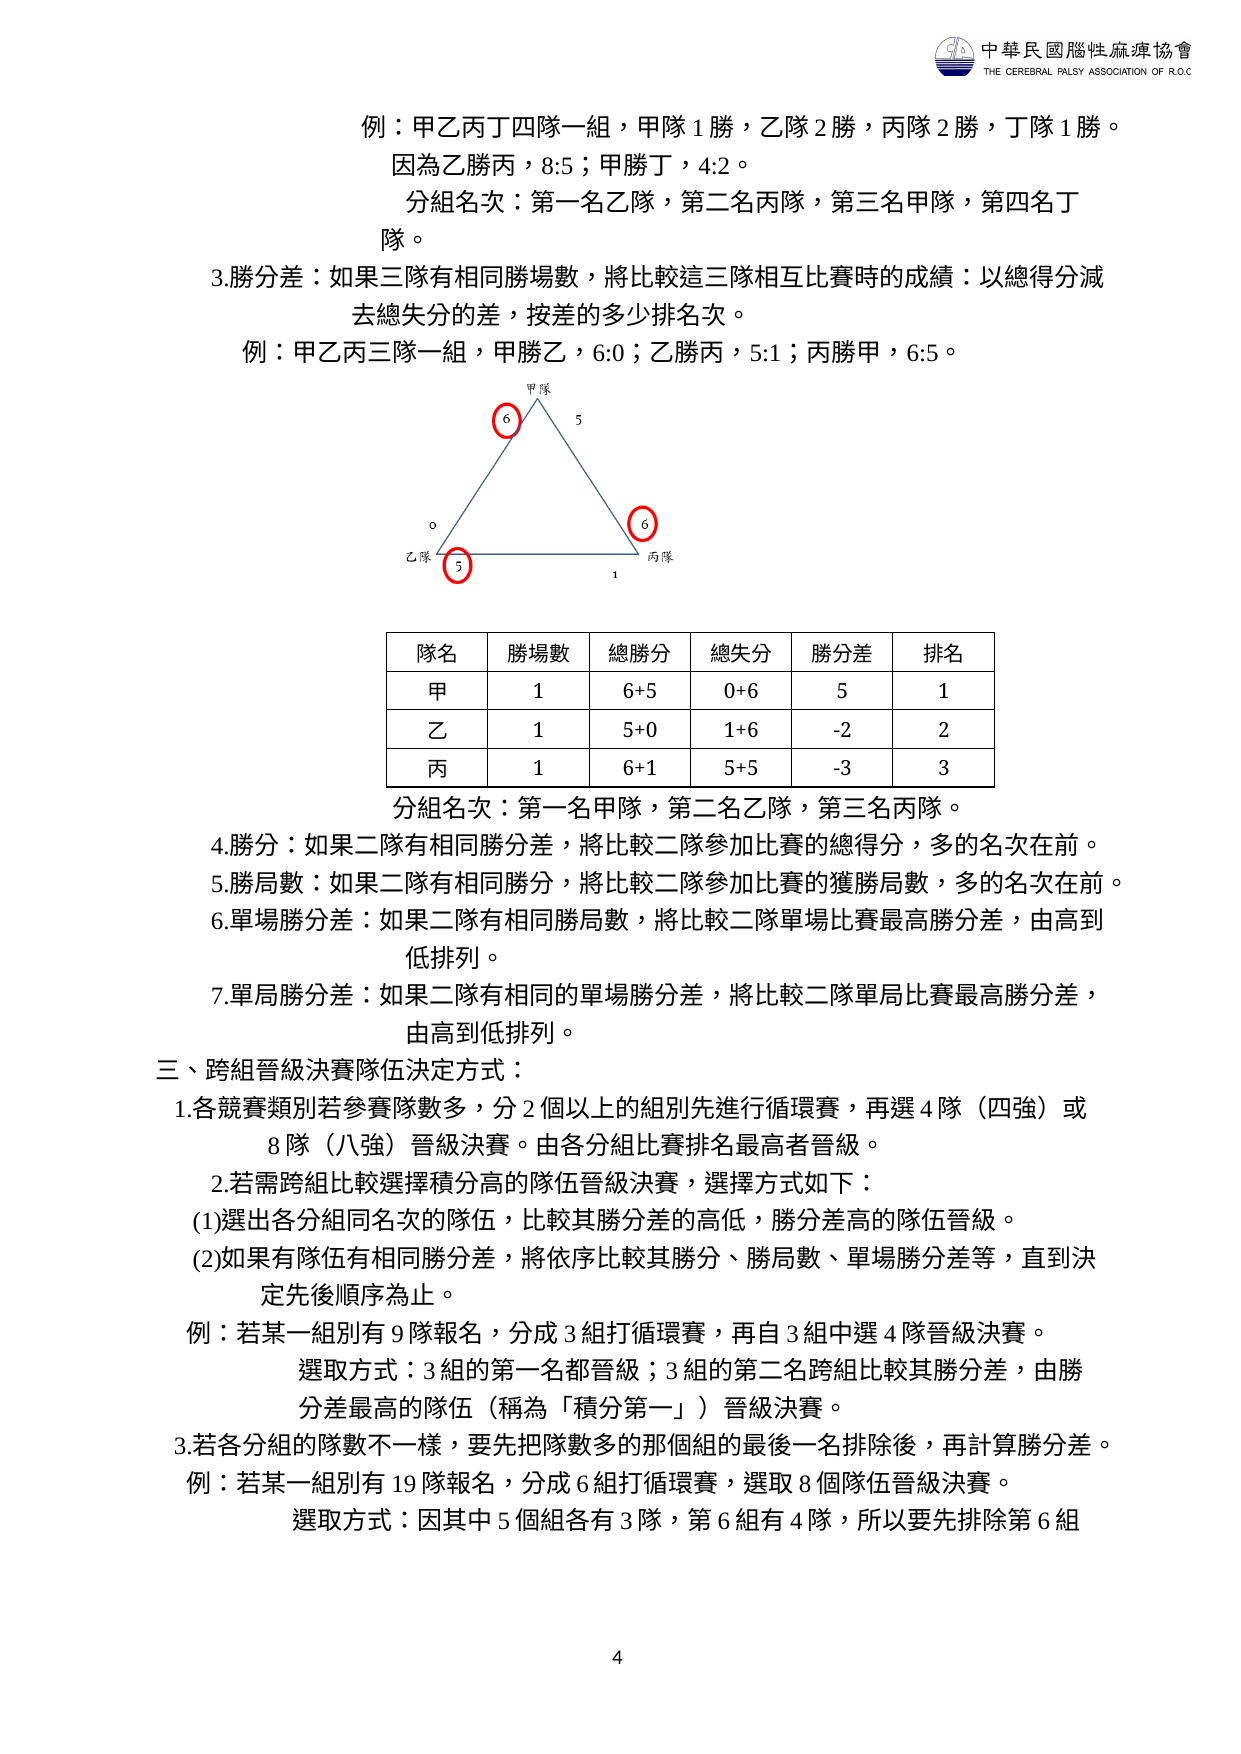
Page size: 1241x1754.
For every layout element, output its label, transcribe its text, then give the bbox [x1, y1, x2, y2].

table_header 勝場數 [488, 633, 589, 671]
table_cell 1+6 [691, 710, 791, 748]
text 7.單局勝分差：如果二隊有相同的單場勝分差，將比較二隊單局比賽最高勝分差，由高到低排列。 [130, 975, 1104, 1050]
table_cell 3 [893, 749, 994, 786]
text 4.勝分：如果二隊有相同勝分差，將比較二隊參加比賽的總得分，多的名次在前。 [130, 825, 1104, 862]
text (2)如果有隊伍有相同勝分差，將依序比較其勝分、勝局數、單場勝分差等，直到決定先後順序為止。 [130, 1237, 1104, 1312]
text 2.若需跨組比較選擇積分高的隊伍晉級決賽，選擇方式如下： [130, 1162, 1104, 1200]
text 選取方式：3組的第一名都晉級；3組的第二名跨組比較其勝分差，由勝分差最高的隊伍（稱為「積分第一」）晉級決賽。 [298, 1350, 1104, 1425]
table_cell 0+6 [691, 672, 791, 709]
text 1.各競賽類別若參賽隊數多，分2個以上的組別先進行循環賽，再選4隊（四強）或8隊（八強）晉級決賽。由各分組比賽排名最高者晉級。 [130, 1087, 1104, 1162]
table_cell 5+0 [590, 710, 690, 748]
table_cell 1 [488, 672, 589, 709]
table_header 勝分差 [792, 633, 892, 671]
table_header [773, 370, 994, 595]
table_cell 5 [792, 672, 892, 709]
text 分組名次：第一名甲隊，第二名乙隊，第三名丙隊。 [330, 787, 1104, 825]
text 因為乙勝丙，8:5；甲勝丁，4:2。 [130, 145, 1104, 182]
text 5.勝局數：如果二隊有相同勝分，將比較二隊參加比賽的獲勝局數，多的名次在前。 [130, 862, 1104, 900]
table_cell 5+5 [691, 749, 791, 786]
table_cell 乙 [387, 710, 487, 748]
table_cell 6+5 [590, 672, 690, 709]
table_cell 6+1 [590, 749, 690, 786]
text 2.對戰紀錄：若二隊勝場數相同，將比較二隊相互對戰的成績，勝隊名次在前 例：甲乙丙丁四隊一組，甲隊1勝，乙隊2勝，丙隊2勝，丁隊1勝。 [130, 107, 1104, 145]
text 分組名次：第一名乙隊，第二名丙隊，第三名甲隊，第四名丁隊。 [380, 182, 1104, 257]
table_header 隊名 [387, 633, 487, 671]
table_cell 1 [488, 710, 589, 748]
table_header 總失分 [691, 633, 791, 671]
table_cell 2 [893, 710, 994, 748]
picture [397, 369, 690, 589]
text 3.若各分組的隊數不一樣，要先把隊數多的那個組的最後一名排除後，再計算勝分差。 [130, 1425, 1104, 1462]
table_cell 1 [488, 749, 589, 786]
table_header 總勝分 [590, 633, 690, 671]
text 3.勝分差：如果三隊有相同勝場數，將比較這三隊相互比賽時的成績：以總得分減去總失分的差，按差的多少排名次。 [130, 257, 1104, 332]
table_cell 丙 [387, 749, 487, 786]
text 例：若某一組別有19隊報名，分成6組打循環賽，選取8個隊伍晉級決賽。 [130, 1462, 1104, 1500]
table_header [387, 370, 773, 595]
text 例：甲乙丙三隊一組，甲勝乙，6:0；乙勝丙，5:1；丙勝甲，6:5。 [130, 332, 1104, 370]
table_cell 甲 [387, 672, 487, 709]
text (1)選出各分組同名次的隊伍，比較其勝分差的高低，勝分差高的隊伍晉級。 [130, 1200, 1104, 1237]
table_cell -2 [792, 710, 892, 748]
picture [941, 37, 1194, 79]
text 6.單場勝分差：如果二隊有相同勝局數，將比較二隊單場比賽最高勝分差，由高到低排列。 [130, 900, 1104, 975]
text 選取方式：因其中5個組各有3隊，第6組有4隊，所以要先排除第6組 [292, 1500, 1104, 1537]
text 三、跨組晉級決賽隊伍決定方式： [130, 1050, 1104, 1087]
table_cell 1 [893, 672, 994, 709]
text 例：若某一組別有9隊報名，分成3組打循環賽，再自3組中選4隊晉級決賽。 [130, 1312, 1104, 1350]
table_header 排名 [893, 633, 994, 671]
table_cell -3 [792, 749, 892, 786]
